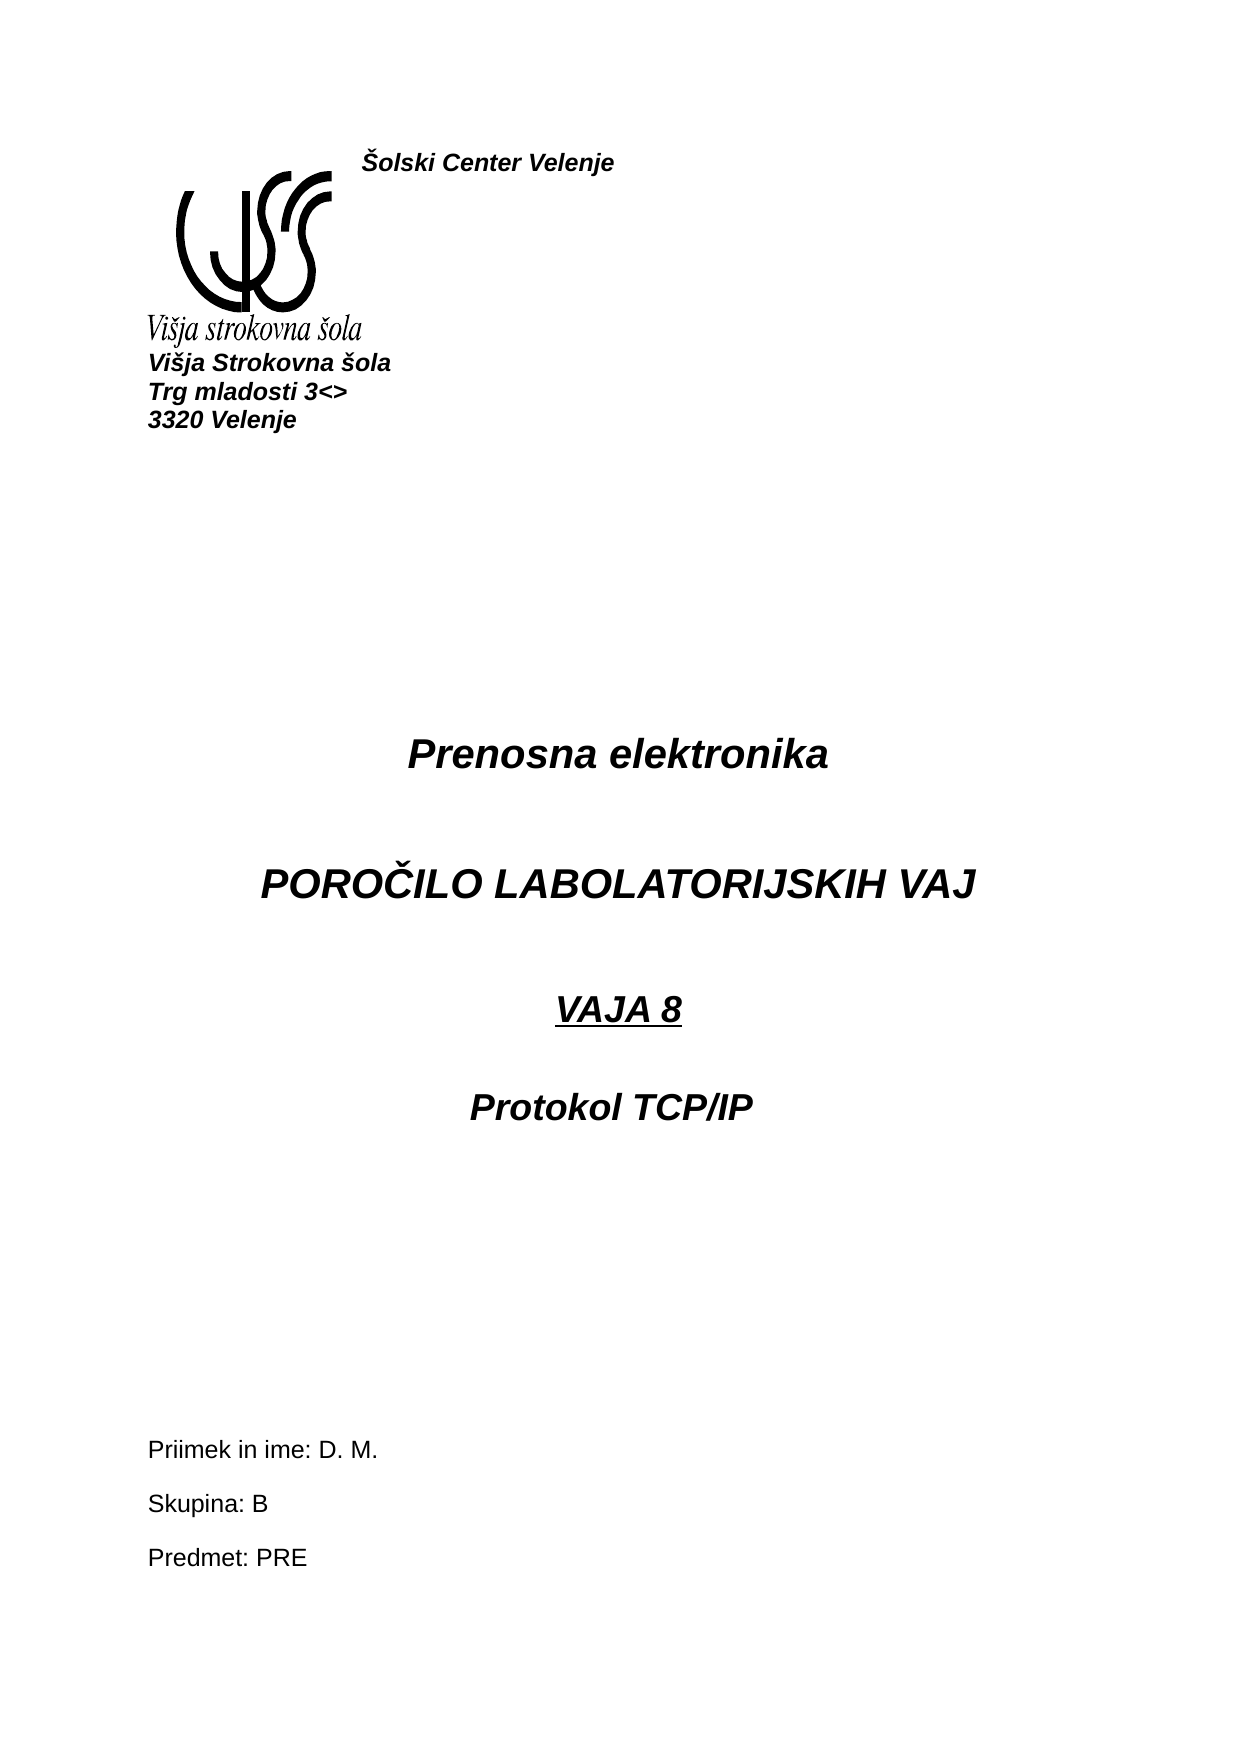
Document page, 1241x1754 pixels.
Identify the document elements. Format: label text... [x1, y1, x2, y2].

text 3320 Velenje [148, 406, 1093, 434]
text Prenosna elektronika [148, 729, 1093, 777]
text Predmet: PRE [148, 1543, 1093, 1572]
text Šolski Center Velenje [148, 148, 1093, 348]
text VAJA 8 [148, 988, 1093, 1031]
text Priimek in ime: D. M. [148, 1435, 1093, 1464]
text Skupina: B [148, 1489, 1093, 1518]
text Protokol TCP/IP [148, 1085, 1093, 1128]
text Trg mladosti 3<> [148, 377, 1093, 406]
text Višja Strokovna šola [148, 348, 1093, 377]
text POROČILO LABOLATORIJSKIH VAJ [148, 859, 1093, 907]
